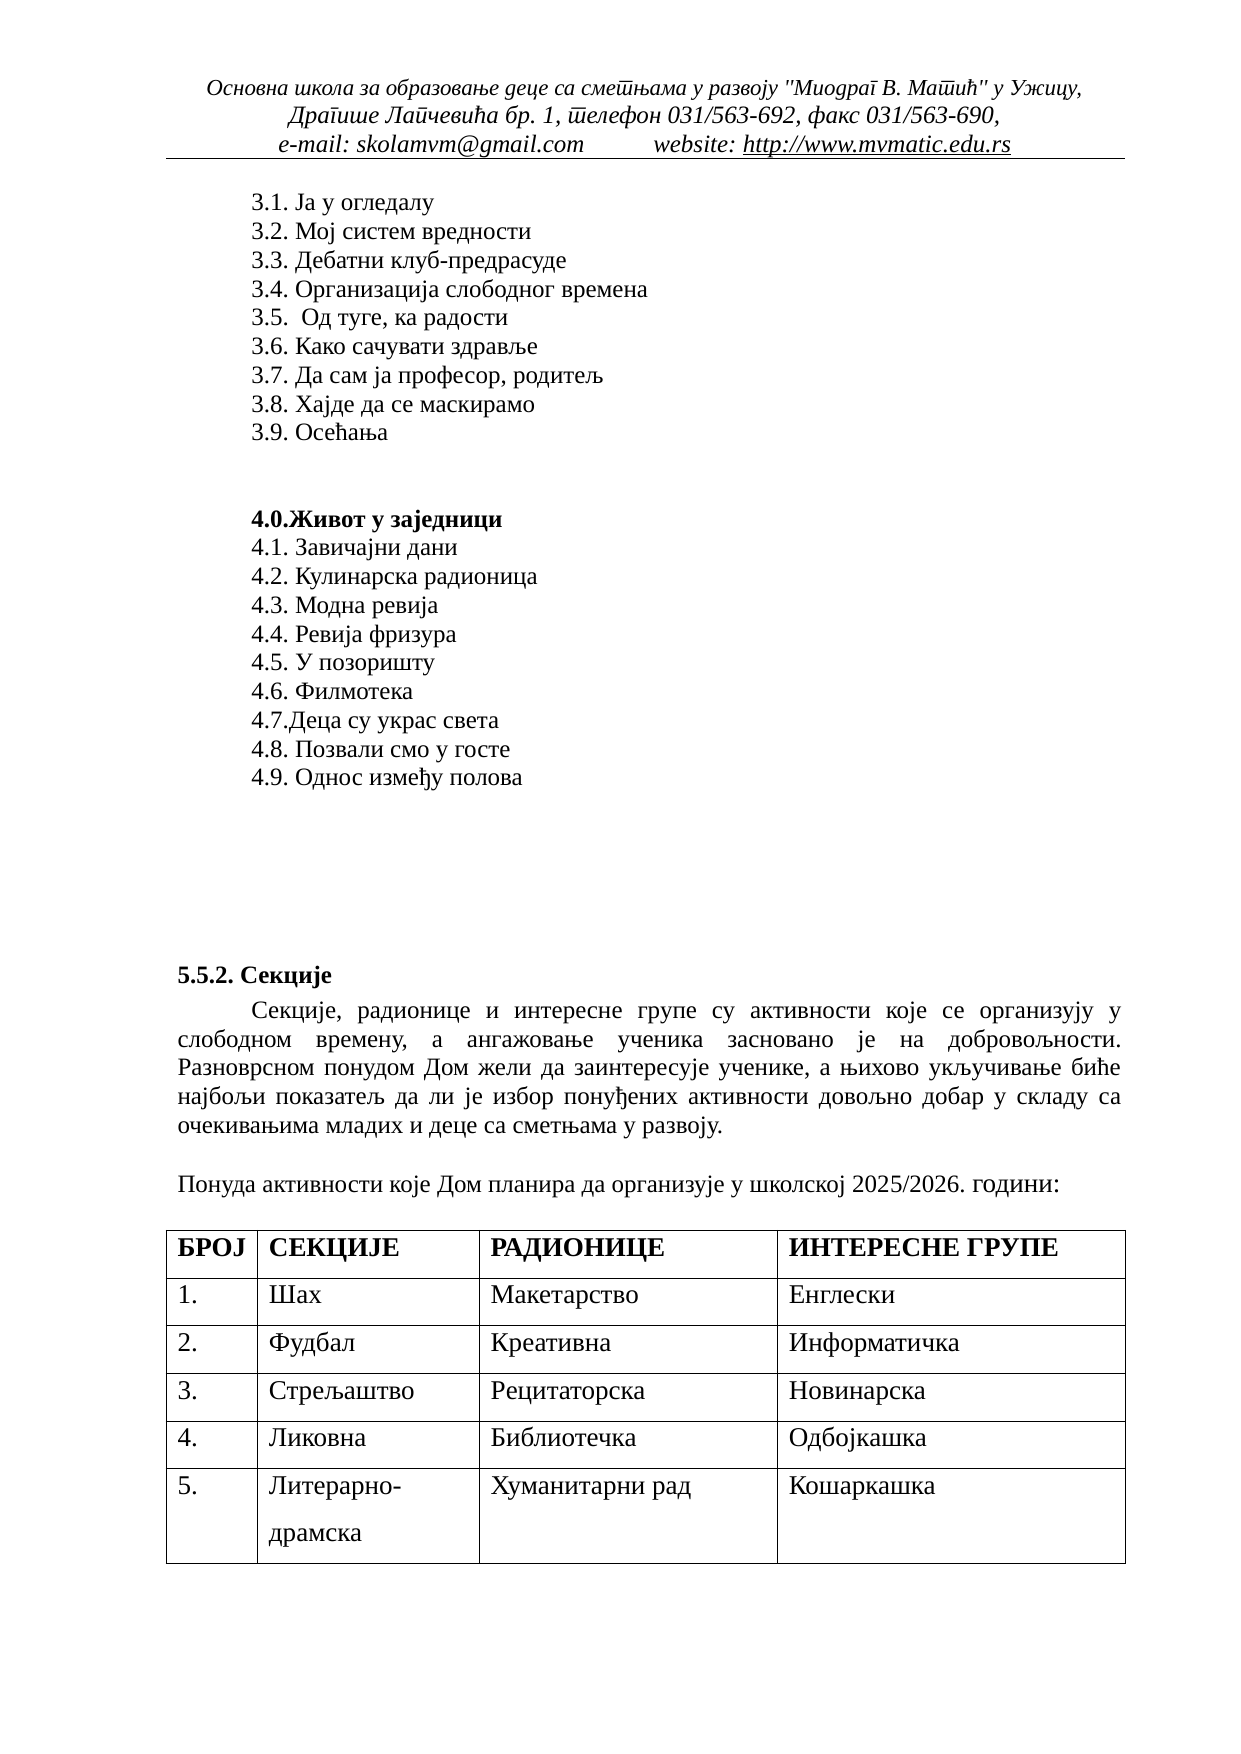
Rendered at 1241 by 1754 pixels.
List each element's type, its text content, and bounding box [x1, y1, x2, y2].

text 4.0.Живот у заједници [251, 504, 1122, 532]
table_cell Макетарство [480, 1279, 777, 1325]
subtitle 5.5.2. Секције [177, 960, 1122, 989]
table_cell Библиотечка [480, 1422, 777, 1468]
table_cell Кошаркашка [778, 1469, 1125, 1563]
text 3.5. Од туге, ка радости [251, 302, 1122, 331]
text 3.2. Мој систем вредности [251, 216, 1122, 245]
text 3.6. Како сачувати здравље [251, 331, 1122, 360]
table_cell Рецитаторска [480, 1374, 777, 1421]
table_cell Одбојкашка [778, 1422, 1125, 1468]
table_header СЕКЦИЈЕ [258, 1231, 479, 1277]
table_cell Креативна [480, 1326, 777, 1373]
table_cell Хуманитарни рад [480, 1469, 777, 1563]
table_cell Шах [258, 1279, 479, 1325]
table_header ИНТЕРЕСНЕ ГРУПЕ [778, 1231, 1125, 1277]
text 4.9. Однос између полова [251, 762, 1122, 791]
text 3.4. Организација слободног времена [251, 274, 1122, 302]
text 4.8. Позвали смо у госте [251, 734, 1122, 762]
table_header БРОЈ [167, 1231, 257, 1277]
table_cell 4. [167, 1422, 257, 1468]
table_cell 3. [167, 1374, 257, 1421]
text 3.1. Ја у огледалу [251, 187, 1122, 216]
table_cell Литерарно-драмска [258, 1469, 479, 1563]
text 4.4. Ревија фризура [251, 619, 1122, 647]
text 4.2. Кулинарска радионица [251, 561, 1122, 590]
table_cell 1. [167, 1279, 257, 1325]
text 3.8. Хајде да се маскирамо [251, 389, 1122, 417]
table_cell Новинарска [778, 1374, 1125, 1421]
text 4.3. Модна ревија [251, 590, 1122, 619]
text 3.3. Дебатни клуб-предрасуде [251, 245, 1122, 274]
text 3.7. Да сам ја професор, родитељ [251, 360, 1122, 389]
text 4.5. У позоришту [251, 647, 1122, 676]
table_header РАДИОНИЦЕ [480, 1231, 777, 1277]
text 4.6. Филмотека [251, 676, 1122, 705]
text 4.7.Деца су украс света [251, 705, 1122, 734]
table_cell Енглески [778, 1279, 1125, 1325]
table_cell Ликовна [258, 1422, 479, 1468]
text 3.9. Осећања [251, 417, 1122, 446]
table_cell 2. [167, 1326, 257, 1373]
table_cell Фудбал [258, 1326, 479, 1373]
table_cell Стрељаштво [258, 1374, 479, 1421]
text Понуда активности које Дом планира да организује у школској 2025/2026. години: [177, 1167, 1122, 1198]
text Секције, радионице и интересне групе су активности које се организују у слободном времену, а ангажовање ученика засновано је на добровољности. Разноврсном понудом Дом жели да заинтересује ученике, а њихово укључивање биће најбољи показатељ да ли је избор понуђених активности довољно добар у складу са очекивањима младих и деце са сметњама у развоју. [177, 995, 1122, 1139]
text 4.1. Завичајни дани [251, 532, 1122, 561]
table_cell 5. [167, 1469, 257, 1563]
table_cell Информатичка [778, 1326, 1125, 1373]
